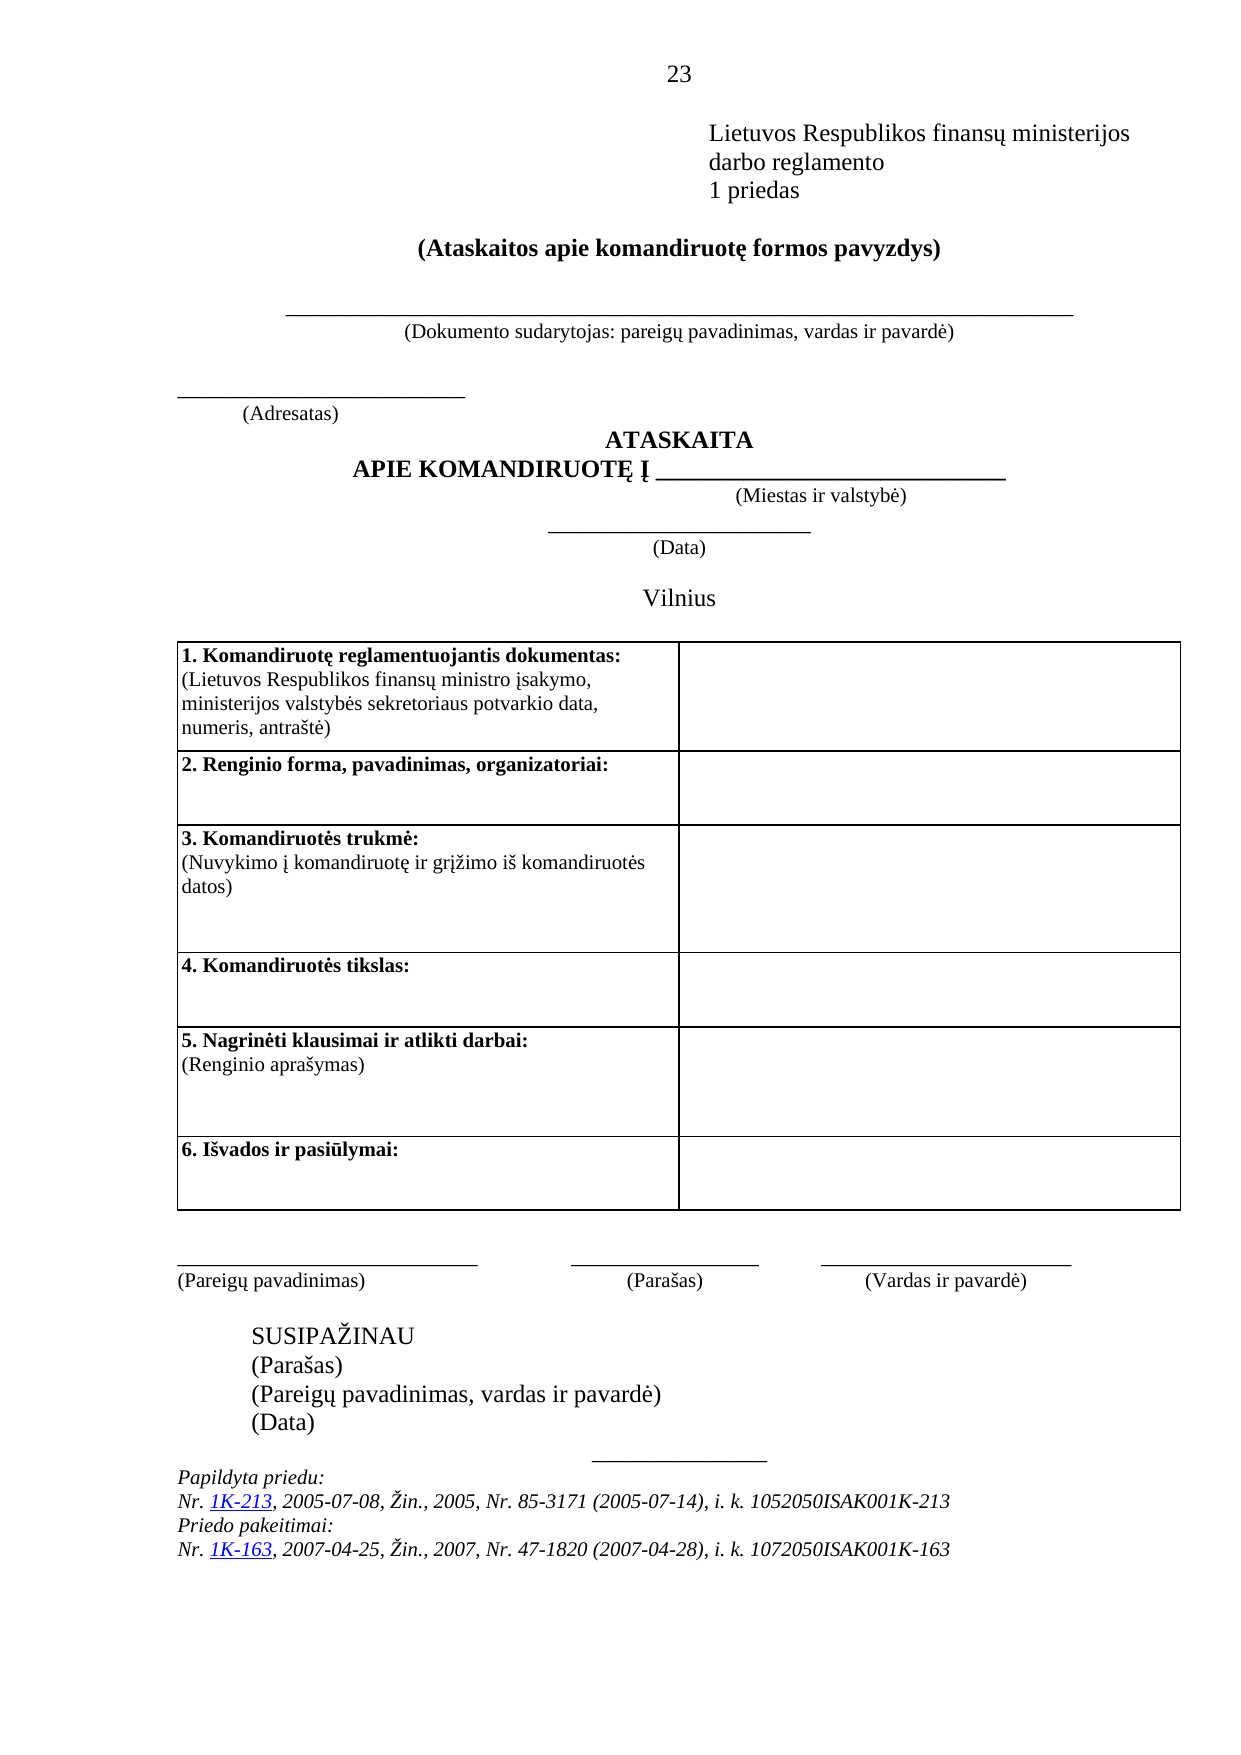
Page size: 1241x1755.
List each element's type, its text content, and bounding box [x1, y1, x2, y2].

text ________________________ _______________ ____________________ [177, 1240, 1181, 1268]
table_cell 3. Komandiruotės trukmė: (Nuvykimo į komandiruotę ir grįžimo iš komandiruotės datos) [178, 826, 678, 952]
table_cell [680, 1137, 1180, 1209]
table_cell [680, 1028, 1180, 1136]
table_cell 4. Komandiruotės tikslas: [178, 953, 678, 1026]
table_cell [680, 826, 1180, 952]
table_cell 5. Nagrinėti klausimai ir atlikti darbai: (Renginio aprašymas) [178, 1028, 678, 1136]
text APIE KOMANDIRUOTĘ Į ____________________________ [177, 454, 1181, 482]
text ATASKAITA [177, 425, 1181, 454]
text (Ataskaitos apie komandiruotę formos pavyzdys) [177, 233, 1181, 262]
text _______________________ [177, 372, 1181, 401]
text 1 priedas [177, 176, 1181, 204]
text (Data) [177, 1407, 1181, 1436]
text Lietuvos Respublikos finansų ministerijos [709, 118, 1181, 147]
text Papildyta priedu: [177, 1465, 1181, 1489]
table_header 1. Komandiruotę reglamentuojantis dokumentas: (Lietuvos Respublikos finansų ministro įsakymo, ministerijos valstybės sekretoriaus potvarkio data, numeris, antraštė) [178, 643, 678, 750]
text (Dokumento sudarytojas: pareigų pavadinimas, vardas ir pavardė) [177, 319, 1181, 343]
text (Pareigų pavadinimas) (Parašas) (Vardas ir pavardė) [177, 1268, 1181, 1292]
text Nr. 1K-213, 2005-07-08, Žin., 2005, Nr. 85-3171 (2005-07-14), i. k. 1052050ISAK001K-213 [177, 1489, 1181, 1513]
text ______________ [177, 1436, 1181, 1465]
text SUSIPAŽINAU [177, 1321, 1181, 1350]
text Vilnius [177, 583, 1181, 612]
text (Miestas ir valstybė) [177, 482, 1181, 507]
table_header [680, 643, 1180, 750]
table_cell 2. Renginio forma, pavadinimas, organizatoriai: [178, 752, 678, 824]
text (Adresatas) [177, 401, 1181, 425]
text darbo reglamento [177, 147, 1181, 176]
text Priedo pakeitimai: [177, 1513, 1181, 1537]
table_cell [680, 752, 1180, 824]
text _____________________ [177, 507, 1181, 535]
text (Data) [177, 535, 1181, 559]
text (Parašas) [177, 1350, 1181, 1379]
text Nr. 1K-163, 2007-04-25, Žin., 2007, Nr. 47-1820 (2007-04-28), i. k. 1072050ISAK001K-163 [177, 1537, 1181, 1561]
table_cell 6. Išvados ir pasiūlymai: [178, 1137, 678, 1209]
text _______________________________________________________________ [177, 291, 1181, 319]
text (Pareigų pavadinimas, vardas ir pavardė) [177, 1379, 1181, 1407]
table_cell [680, 953, 1180, 1026]
